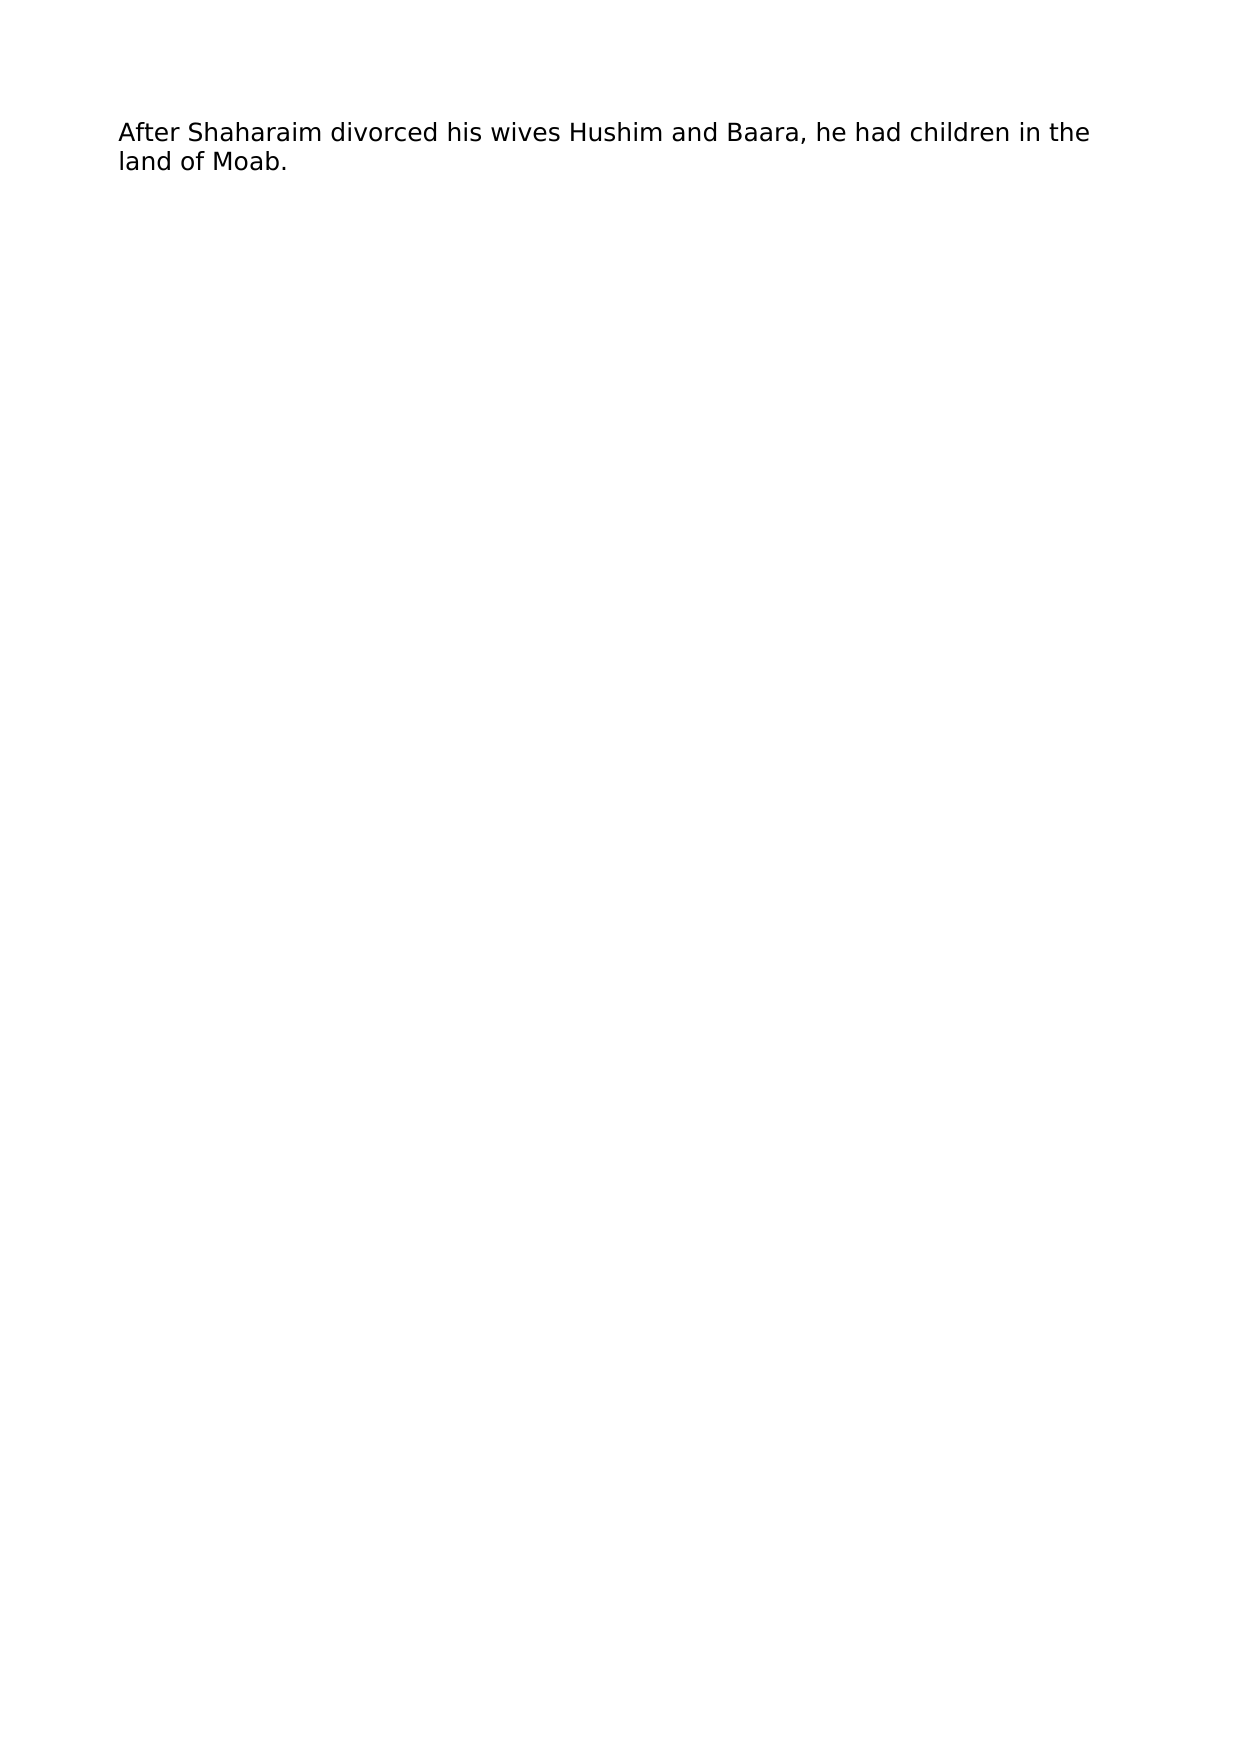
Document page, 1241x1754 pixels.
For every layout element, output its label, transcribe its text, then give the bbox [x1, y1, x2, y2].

text After Shaharaim divorced his wives Hushim and Baara, he had children in the land of Moab. [118, 118, 1122, 176]
